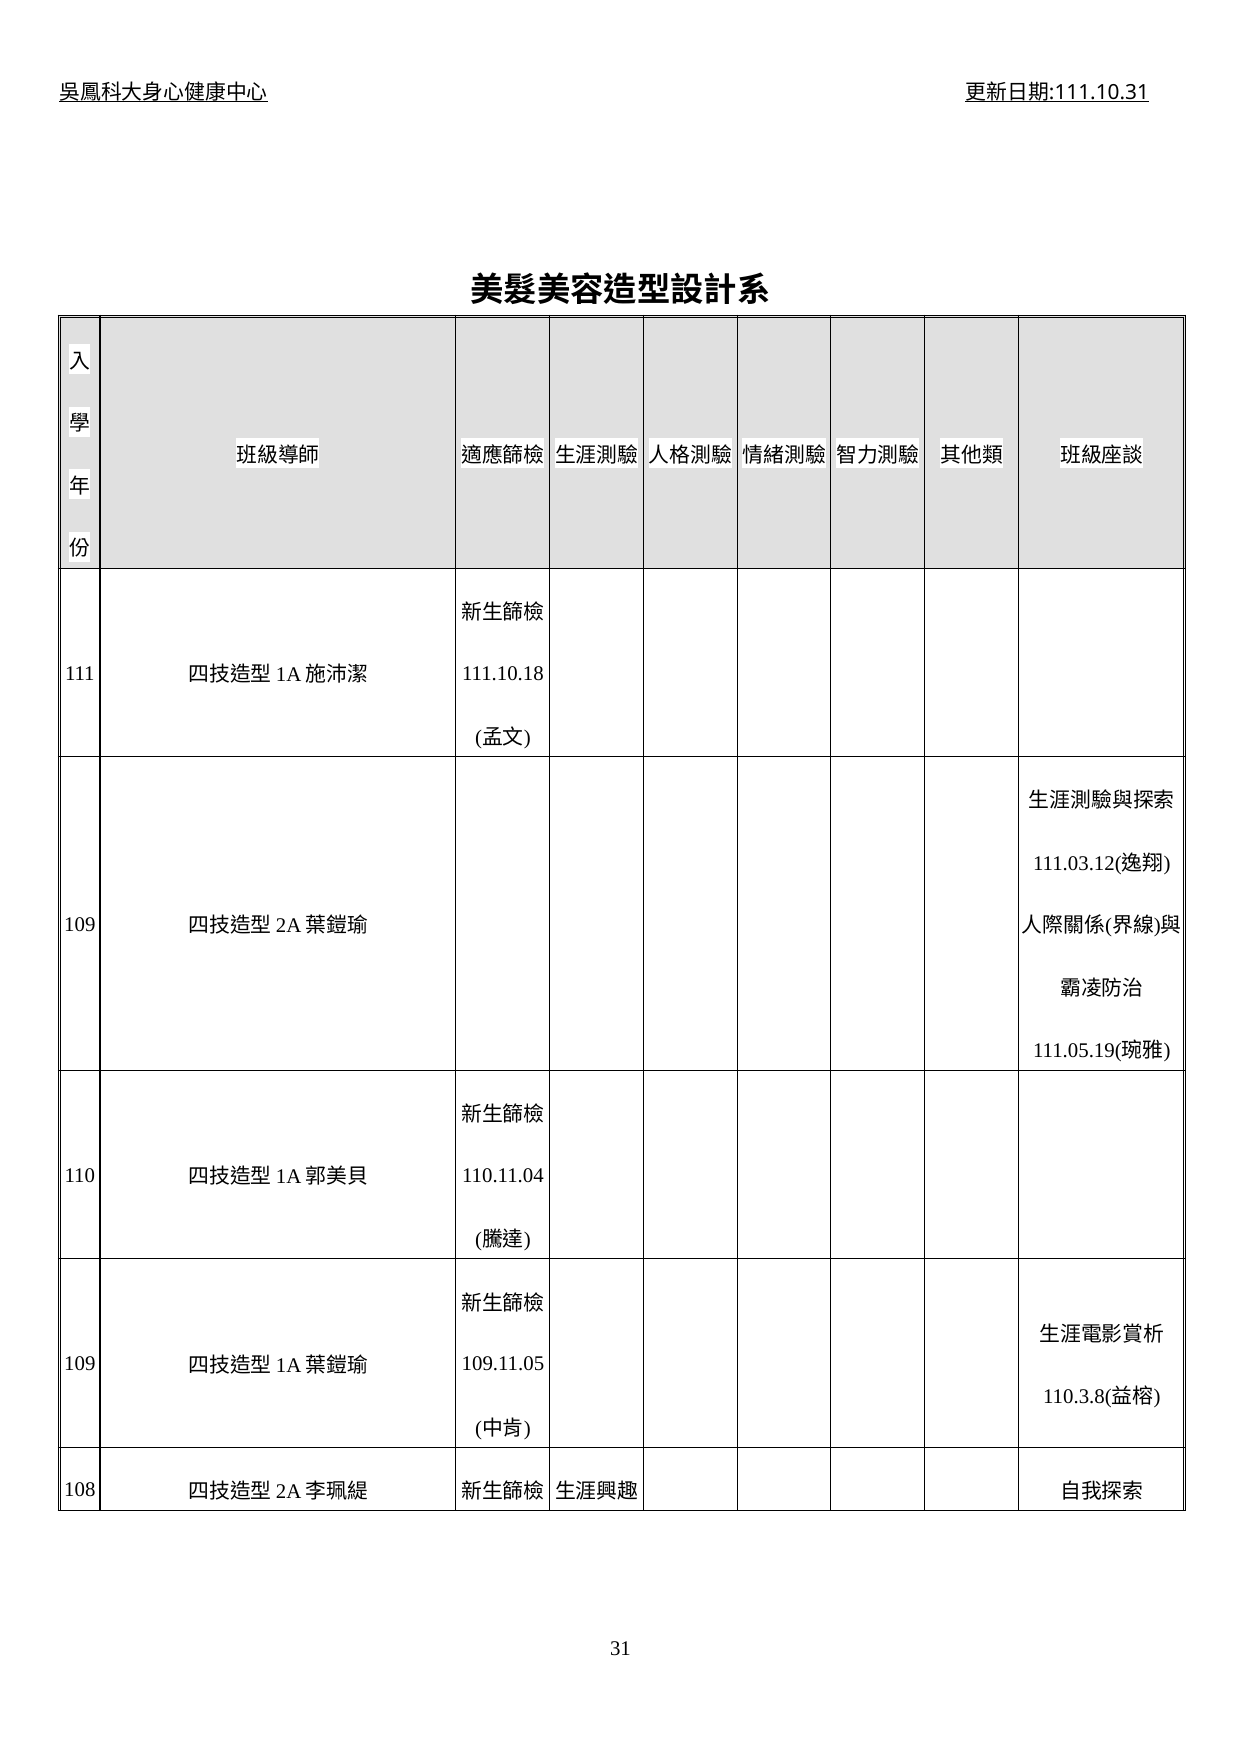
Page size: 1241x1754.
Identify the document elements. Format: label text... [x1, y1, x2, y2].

table_cell 自我探索 [1019, 1448, 1183, 1510]
text 美髮美容造型設計系 [59, 246, 1181, 308]
table_cell [644, 1448, 737, 1510]
table_cell 四技造型2A葉鎧瑜 [101, 757, 455, 1070]
table_cell [925, 1259, 1018, 1447]
table_cell [831, 1259, 924, 1447]
table_header 班級導師 [101, 318, 455, 568]
table_cell 新生篩檢 109.11.05(中肯) [456, 1259, 549, 1447]
table_cell 新生篩檢 [456, 1448, 549, 1510]
table_cell 四技造型1A郭美貝 [101, 1071, 455, 1258]
table_cell 新生篩檢 110.11.04(騰達) [456, 1071, 549, 1258]
table_header 智力測驗 [831, 318, 924, 568]
table_cell [925, 1448, 1018, 1510]
table_cell 109 [61, 1259, 99, 1447]
table_cell [831, 1071, 924, 1258]
table_cell 新生篩檢 111.10.18(孟文) [456, 569, 549, 756]
table_cell [831, 757, 924, 1070]
table_cell 109 [61, 757, 99, 1070]
table_cell [738, 1071, 830, 1258]
table_cell 生涯測驗與探索 111.03.12(逸翔) 人際關係(界線)與霸凌防治 111.05.19(琬雅) [1019, 757, 1183, 1070]
table_cell [550, 1071, 643, 1258]
table_cell [925, 569, 1018, 756]
table_header 情緒測驗 [738, 318, 830, 568]
table_cell 生涯電影賞析 110.3.8(益榕) [1019, 1259, 1183, 1447]
table_cell [925, 1071, 1018, 1258]
table_cell 四技造型2A李珮緹 [101, 1448, 455, 1510]
table_cell [831, 1448, 924, 1510]
table_header 人格測驗 [644, 318, 737, 568]
table_cell [1019, 1071, 1183, 1258]
table_cell [1019, 569, 1183, 756]
table_header 生涯測驗 [550, 318, 643, 568]
table_cell 110 [61, 1071, 99, 1258]
table_cell [831, 569, 924, 756]
table_cell [644, 1071, 737, 1258]
table_cell [550, 757, 643, 1070]
table_header 其他類 [925, 318, 1018, 568]
table_cell [456, 757, 549, 1070]
table_cell [644, 569, 737, 756]
table_cell 111 [61, 569, 99, 756]
table_cell [550, 569, 643, 756]
table_cell 生涯興趣 [550, 1448, 643, 1510]
table_cell [550, 1259, 643, 1447]
table_cell [644, 757, 737, 1070]
table_cell [925, 757, 1018, 1070]
table_cell [738, 1448, 830, 1510]
table_cell 四技造型1A 施沛潔 [101, 569, 455, 756]
table_cell [738, 757, 830, 1070]
table_cell [738, 569, 830, 756]
table_header 適應篩檢 [456, 318, 549, 568]
table_cell 四技造型1A葉鎧瑜 [101, 1259, 455, 1447]
table_header 班級座談 [1019, 318, 1183, 568]
table_cell [738, 1259, 830, 1447]
table_cell 108 [61, 1448, 99, 1510]
table_header 入學年份 [61, 318, 99, 568]
table_cell [644, 1259, 737, 1447]
